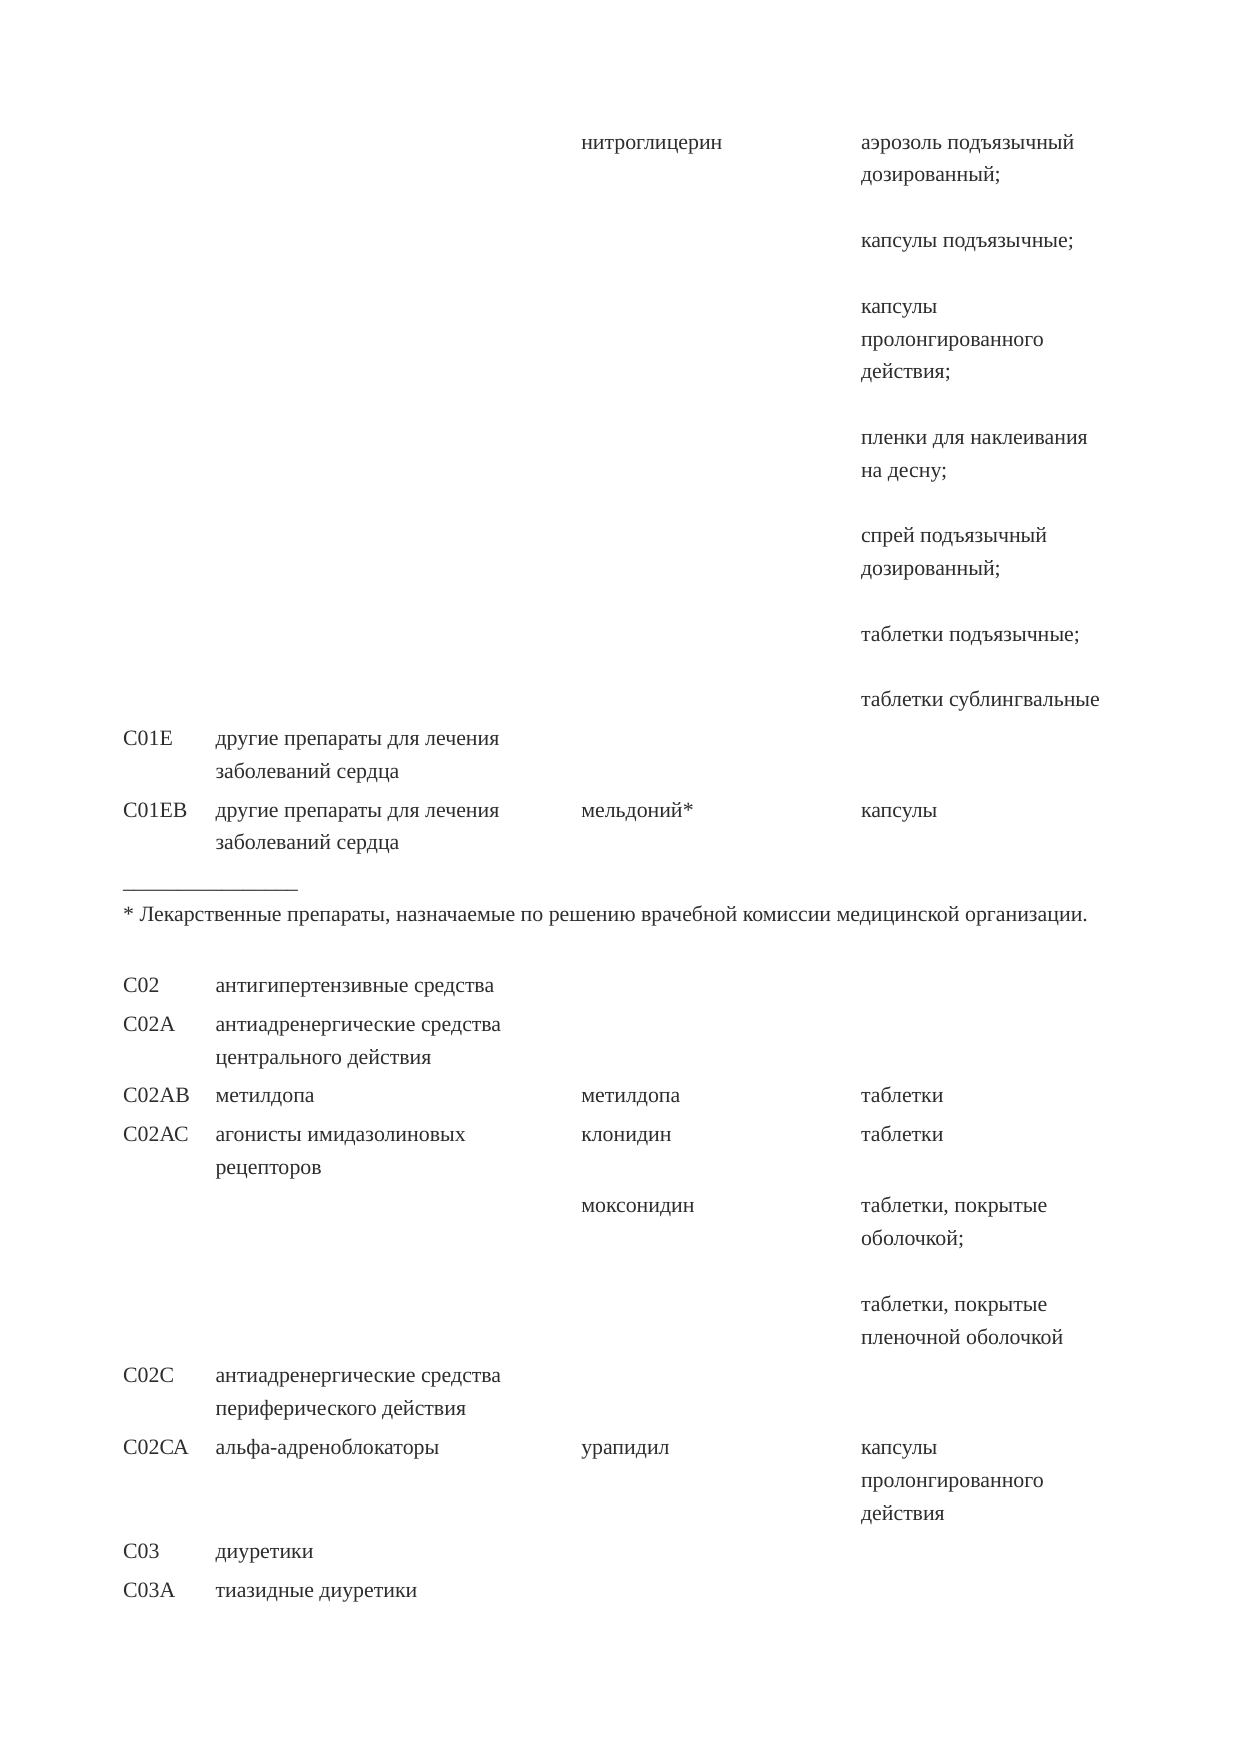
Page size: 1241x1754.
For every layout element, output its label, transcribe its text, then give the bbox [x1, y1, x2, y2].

table_cell [1108, 118, 1124, 714]
table_cell мельдоний* [578, 786, 858, 857]
table_cell клонидин [578, 1111, 858, 1182]
table_cell С02АС [120, 1111, 212, 1182]
table_cell [1108, 1352, 1124, 1423]
table_cell С02С [120, 1352, 212, 1423]
table_cell [578, 1352, 858, 1423]
table_cell [858, 1528, 1107, 1566]
table_cell [1108, 1111, 1124, 1182]
table_cell другие препараты для лечения заболеваний сердца [213, 786, 578, 857]
table_cell [213, 118, 578, 714]
table_cell С02 [120, 962, 212, 1000]
table_cell [120, 118, 212, 714]
table_cell [578, 1000, 858, 1072]
table_cell [858, 1566, 1107, 1605]
table_cell C01EB [120, 786, 212, 857]
table_cell диуретики [213, 1528, 578, 1566]
table_cell тиазидные диуретики [213, 1566, 578, 1605]
table_cell агонисты имидазолиновых рецепторов [213, 1111, 578, 1182]
table_cell [1108, 786, 1124, 857]
table_cell антиадренергические средства периферического действия [213, 1352, 578, 1423]
table_cell [858, 1000, 1107, 1072]
table_cell С02АВ [120, 1072, 212, 1111]
table_cell [578, 1566, 858, 1605]
table_cell С03А [120, 1566, 212, 1605]
table_cell [120, 1182, 212, 1352]
table_cell аэрозоль подъязычный дозированный; капсулы подъязычные; капсулы пролонгированного действия; пленки для наклеивания на десну; спрей подъязычный дозированный; таблетки подъязычные; таблетки сублингвальные [858, 118, 1107, 714]
table_cell урапидил [578, 1423, 858, 1528]
table_cell таблетки, покрытые оболочкой; таблетки, покрытые пленочной оболочкой [858, 1182, 1107, 1352]
table_cell С03 [120, 1528, 212, 1566]
table_cell C01E [120, 715, 212, 786]
table_cell [578, 715, 858, 786]
table_cell [1108, 1566, 1124, 1605]
table_cell [1108, 962, 1124, 1000]
table_cell капсулы [858, 786, 1107, 857]
table_cell [1108, 1072, 1124, 1111]
table_cell [858, 1352, 1107, 1423]
table_cell С02А [120, 1000, 212, 1072]
table_cell метилдопа [578, 1072, 858, 1111]
table_cell [578, 1528, 858, 1566]
table_cell моксонидин [578, 1182, 858, 1352]
table_cell С02СА [120, 1423, 212, 1528]
table_cell капсулы пролонгированного действия [858, 1423, 1107, 1528]
table_cell нитроглицерин [578, 118, 858, 714]
table_cell антиадренергические средства центрального действия [213, 1000, 578, 1072]
table_cell [858, 962, 1107, 1000]
table_cell антигипертензивные средства [213, 962, 578, 1000]
table_cell [1108, 858, 1124, 962]
table_cell метилдопа [213, 1072, 578, 1111]
table_cell альфа-адреноблокаторы [213, 1423, 578, 1528]
table_cell [578, 962, 858, 1000]
table_cell таблетки [858, 1072, 1107, 1111]
table_cell ________________ * Лекарственные препараты, назначаемые по решению врачебной комиссии медицинской организации. [120, 858, 1107, 962]
table_cell [1108, 715, 1124, 786]
table_cell [1108, 1423, 1124, 1528]
table_cell [1108, 1000, 1124, 1072]
table_cell [1108, 1182, 1124, 1352]
table_cell таблетки [858, 1111, 1107, 1182]
table_cell [213, 1182, 578, 1352]
table_cell другие препараты для лечения заболеваний сердца [213, 715, 578, 786]
table_cell [1108, 1528, 1124, 1566]
table_cell [858, 715, 1107, 786]
